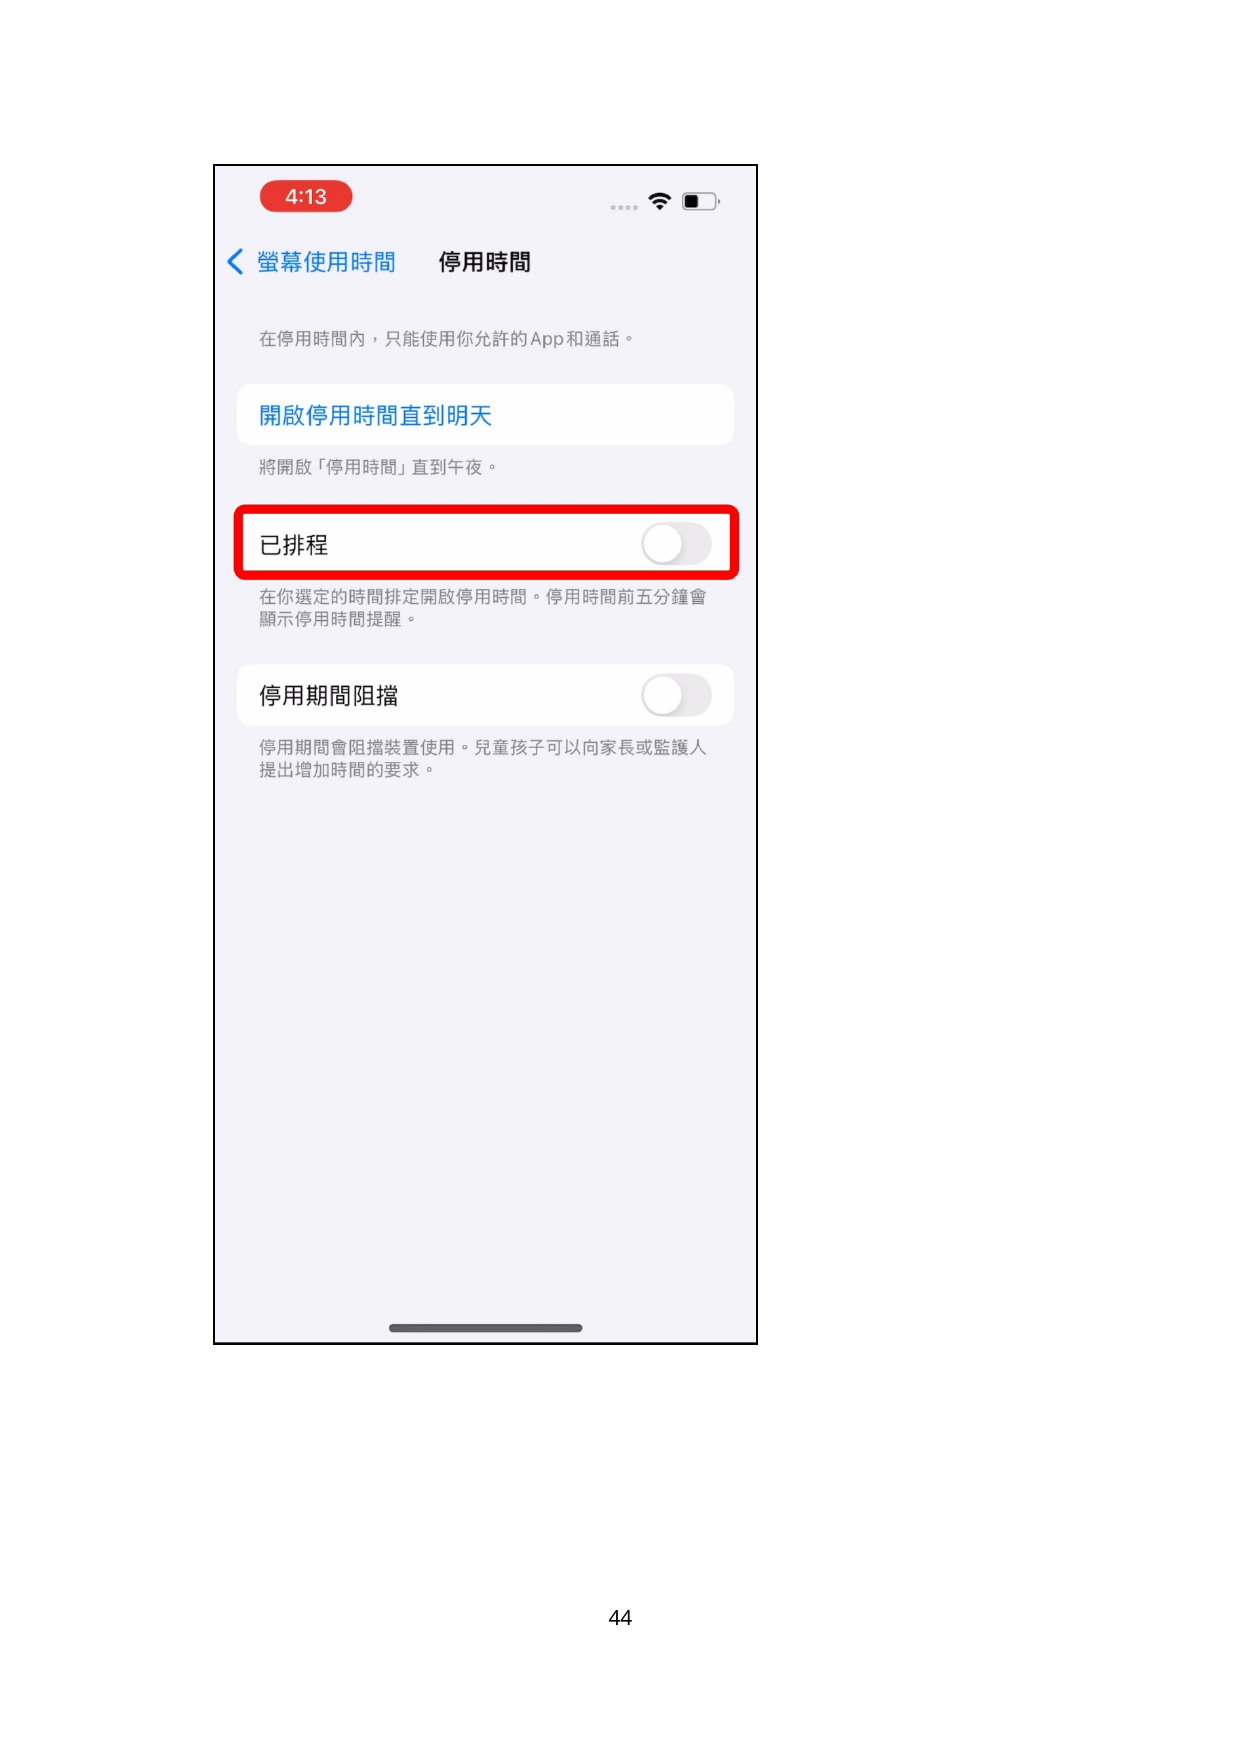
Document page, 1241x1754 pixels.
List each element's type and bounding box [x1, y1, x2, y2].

picture [215, 166, 756, 1343]
